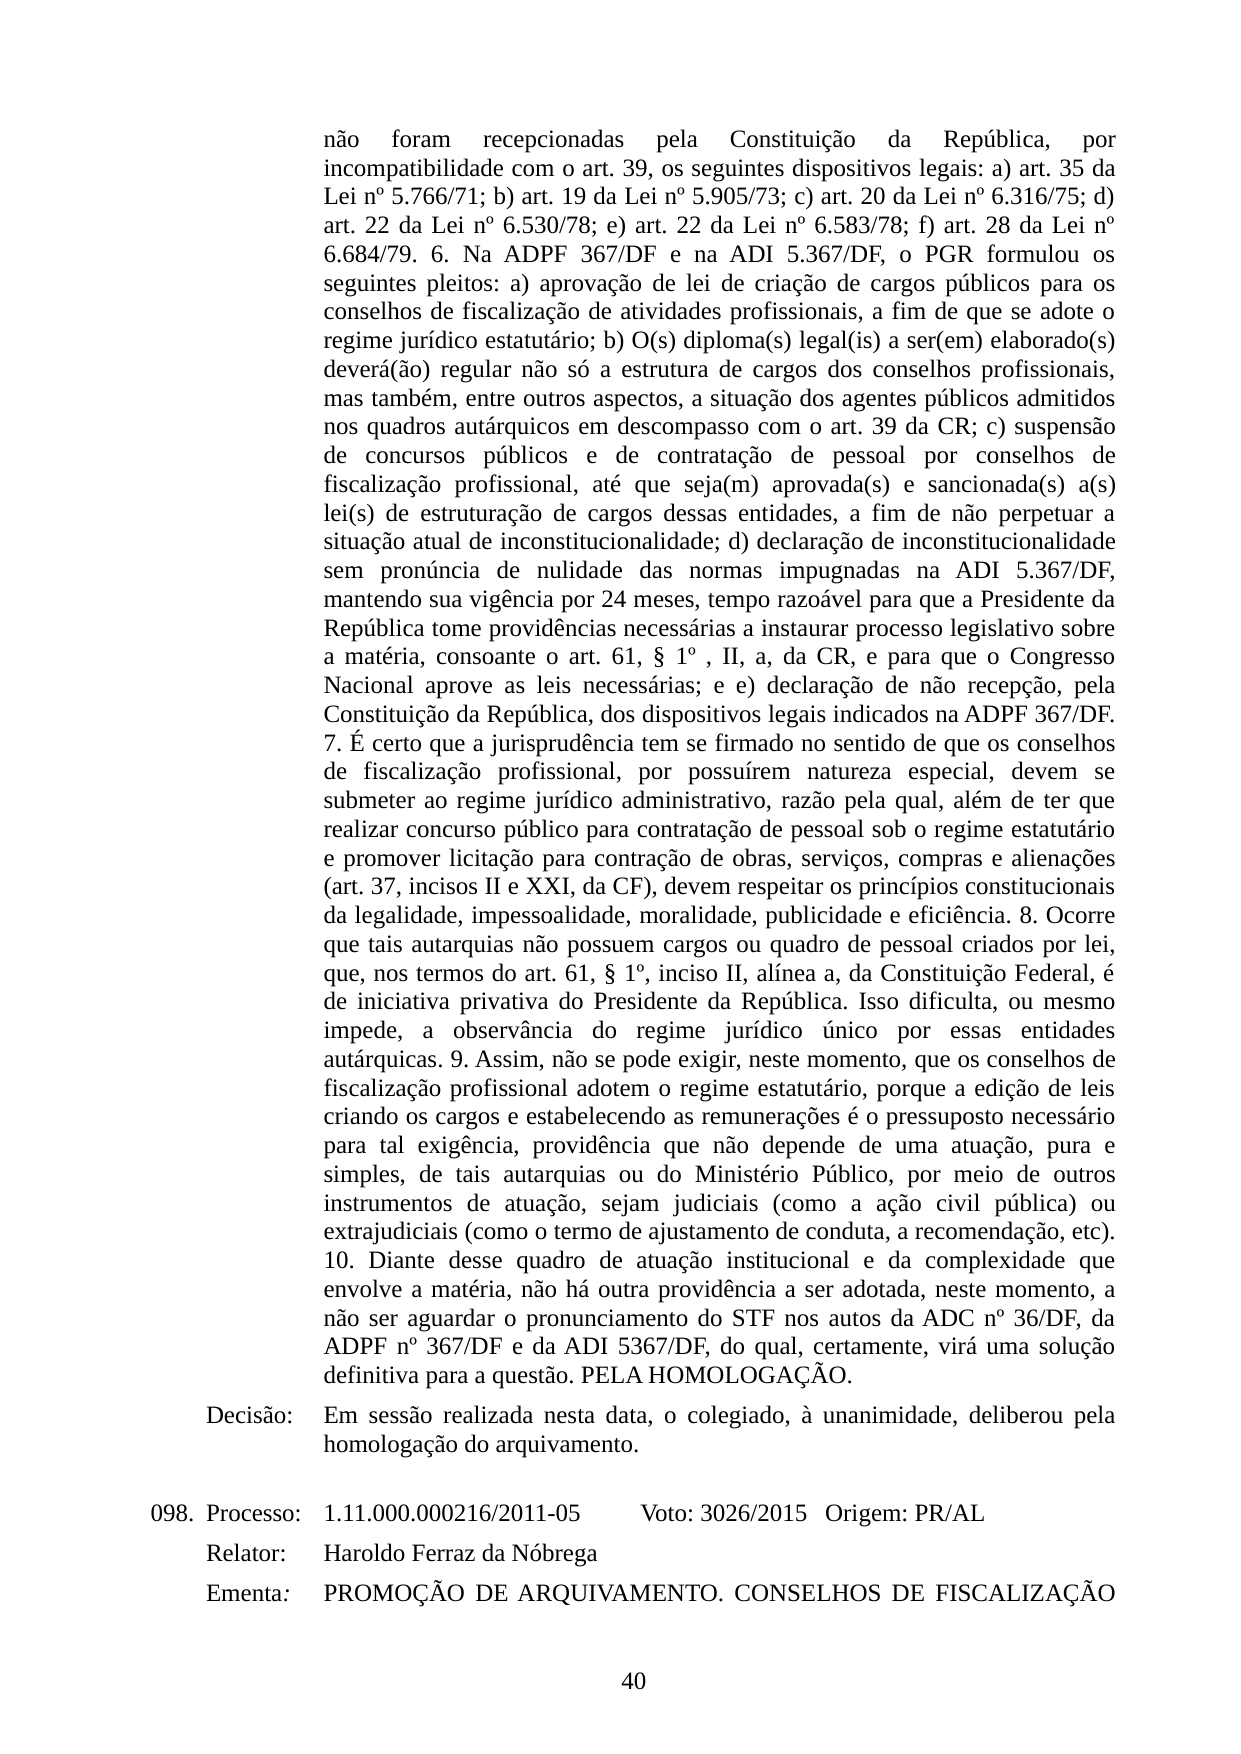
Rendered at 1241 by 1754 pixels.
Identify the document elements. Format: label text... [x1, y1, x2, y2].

table_header 098. [145, 1492, 200, 1532]
table_header Processo: [200, 1492, 318, 1532]
table_cell Haroldo Ferraz da Nóbrega [318, 1533, 1122, 1573]
table_header 1.11.000.000216/2011-05 [318, 1492, 634, 1532]
table_cell PROMOÇÃO DE ARQUIVAMENTO. CONSELHOS DE FISCALIZAÇÃO [318, 1573, 1122, 1613]
table_cell Decisão: [200, 1395, 318, 1463]
table_cell [145, 1533, 200, 1573]
table_cell Em sessão realizada nesta data, o colegiado, à unanimidade, deliberou pela homologação do arquivamento. [318, 1395, 1122, 1463]
table_cell [145, 1573, 200, 1613]
table_cell Relator: [200, 1533, 318, 1573]
table_cell [200, 118, 318, 1394]
table_header Voto: 3026/2015 [635, 1492, 819, 1532]
table_header Origem: PR/AL [819, 1492, 1122, 1532]
table_cell Ementa: [200, 1573, 318, 1613]
table_cell [145, 1395, 200, 1463]
table_cell não foram recepcionadas pela Constituição da República, por incompatibilidade com o art. 39, os seguintes dispositivos legais: a) art. 35 da Lei nº 5.766/71; b) art. 19 da Lei nº 5.905/73; c) art. 20 da Lei nº 6.316/75; d) art. 22 da Lei nº 6.530/78; e) art. 22 da Lei nº 6.583/78; f) art. 28 da Lei nº 6.684/79. 6. Na ADPF 367/DF e na ADI 5.367/DF, o PGR formulou os seguintes pleitos: a) aprovação de lei de criação de cargos públicos para os conselhos de fiscalização de atividades profissionais, a fim de que se adote o regime jurídico estatutário; b) O(s) diploma(s) legal(is) a ser(em) elaborado(s) deverá(ão) regular não só a estrutura de cargos dos conselhos profissionais, mas também, entre outros aspectos, a situação dos agentes públicos admitidos nos quadros autárquicos em descompasso com o art. 39 da CR; c) suspensão de concursos públicos e de contratação de pessoal por conselhos de fiscalização profissional, até que seja(m) aprovada(s) e sancionada(s) a(s) lei(s) de estruturação de cargos dessas entidades, a fim de não perpetuar a situação atual de inconstitucionalidade; d) declaração de inconstitucionalidade sem pronúncia de nulidade das normas impugnadas na ADI 5.367/DF, mantendo sua vigência por 24 meses, tempo razoável para que a Presidente da República tome providências necessárias a instaurar processo legislativo sobre a matéria, consoante o art. 61, § 1º , II, a, da CR, e para que o Congresso Nacional aprove as leis necessárias; e e) declaração de não recepção, pela Constituição da República, dos dispositivos legais indicados na ADPF 367/DF. 7. É certo que a jurisprudência tem se firmado no sentido de que os conselhos de fiscalização profissional, por possuírem natureza especial, devem se submeter ao regime jurídico administrativo, razão pela qual, além de ter que realizar concurso público para contratação de pessoal sob o regime estatutário e promover licitação para contração de obras, serviços, compras e alienações (art. 37, incisos II e XXI, da CF), devem respeitar os princípios constitucionais da legalidade, impessoalidade, moralidade, publicidade e eficiência. 8. Ocorre que tais autarquias não possuem cargos ou quadro de pessoal criados por lei, que, nos termos do art. 61, § 1º, inciso II, alínea a, da Constituição Federal, é de iniciativa privativa do Presidente da República. Isso dificulta, ou mesmo impede, a observância do regime jurídico único por essas entidades autárquicas. 9. Assim, não se pode exigir, neste momento, que os conselhos de fiscalização profissional adotem o regime estatutário, porque a edição de leis criando os cargos e estabelecendo as remunerações é o pressuposto necessário para tal exigência, providência que não depende de uma atuação, pura e simples, de tais autarquias ou do Ministério Público, por meio de outros instrumentos de atuação, sejam judiciais (como a ação civil pública) ou extrajudiciais (como o termo de ajustamento de conduta, a recomendação, etc). 10. Diante desse quadro de atuação institucional e da complexidade que envolve a matéria, não há outra providência a ser adotada, neste momento, a não ser aguardar o pronunciamento do STF nos autos da ADC nº 36/DF, da ADPF nº 367/DF e da ADI 5367/DF, do qual, certamente, virá uma solução definitiva para a questão. PELA HOMOLOGAÇÃO. [318, 118, 1122, 1394]
table_cell [145, 118, 200, 1394]
